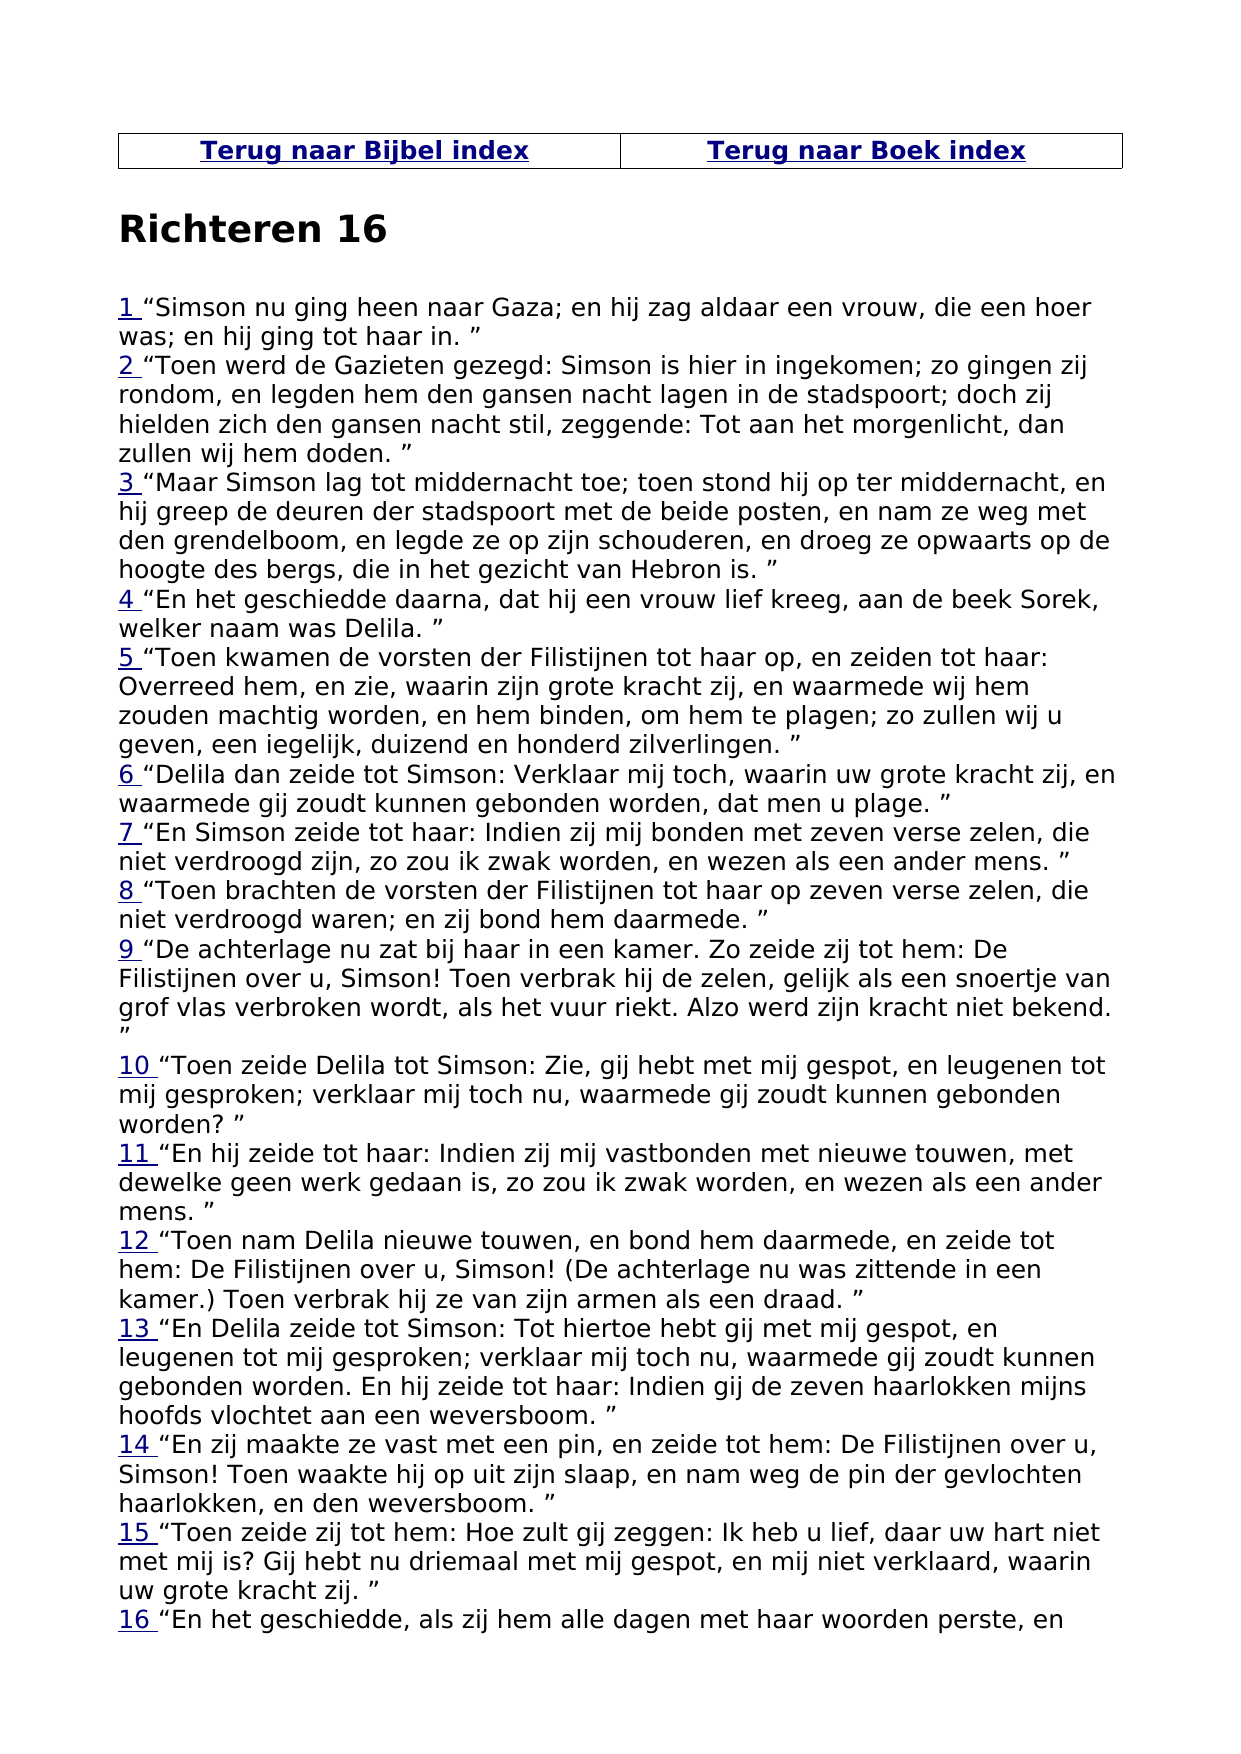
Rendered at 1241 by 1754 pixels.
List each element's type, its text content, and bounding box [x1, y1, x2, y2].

table_header Terug naar Bijbel index [119, 134, 620, 168]
text 1 “Simson nu ging heen naar Gaza; en hij zag aldaar een vrouw, die een hoer was; en hij ging tot haar in. ” 2 “Toen werd de Gazieten gezegd: Simson is hier in ingekomen; zo gingen zij rondom, en legden hem den gansen nacht lagen in de stadspoort; doch zij hielden zich den gansen nacht stil, zeggende: Tot aan het morgenlicht, dan zullen wij hem doden. ” 3 “Maar Simson lag tot middernacht toe; toen stond hij op ter middernacht, en hij greep de deuren der stadspoort met de beide posten, en nam ze weg met den grendelboom, en legde ze op zijn schouderen, en droeg ze opwaarts op de hoogte des bergs, die in het gezicht van Hebron is. ” 4 “En het geschiedde daarna, dat hij een vrouw lief kreeg, aan de beek Sorek, welker naam was Delila. ” 5 “Toen kwamen de vorsten der Filistijnen tot haar op, en zeiden tot haar: Overreed hem, en zie, waarin zijn grote kracht zij, en waarmede wij hem zouden machtig worden, en hem binden, om hem te plagen; zo zullen wij u geven, een iegelijk, duizend en honderd zilverlingen. ” 6 “Delila dan zeide tot Simson: Verklaar mij toch, waarin uw grote kracht zij, en waarmede gij zoudt kunnen gebonden worden, dat men u plage. ” 7 “En Simson zeide tot haar: Indien zij mij bonden met zeven verse zelen, die niet verdroogd zijn, zo zou ik zwak worden, en wezen als een ander mens. ” 8 “Toen brachten de vorsten der Filistijnen tot haar op zeven verse zelen, die niet verdroogd waren; en zij bond hem daarmede. ” 9 “De achterlage nu zat bij haar in een kamer. Zo zeide zij tot hem: De Filistijnen over u, Simson! Toen verbrak hij de zelen, gelijk als een snoertje van grof vlas verbroken wordt, als het vuur riekt. Alzo werd zijn kracht niet bekend. ” 10 “Toen zeide Delila tot Simson: Zie, gij hebt met mij gespot, en leugenen tot mij gesproken; verklaar mij toch nu, waarmede gij zoudt kunnen gebonden worden? ” 11 “En hij zeide tot haar: Indien zij mij vastbonden met nieuwe touwen, met dewelke geen werk gedaan is, zo zou ik zwak worden, en wezen als een ander mens. ” 12 “Toen nam Delila nieuwe touwen, en bond hem daarmede, en zeide tot hem: De Filistijnen over u, Simson! (De achterlage nu was zittende in een kamer.) Toen verbrak hij ze van zijn armen als een draad. ” 13 “En Delila zeide tot Simson: Tot hiertoe hebt gij met mij gespot, en leugenen tot mij gesproken; verklaar mij toch nu, waarmede gij zoudt kunnen gebonden worden. En hij zeide tot haar: Indien gij de zeven haarlokken mijns hoofds vlochtet aan een weversboom. ” 14 “En zij maakte ze vast met een pin, en zeide tot hem: De Filistijnen over u, Simson! Toen waakte hij op uit zijn slaap, en nam weg de pin der gevlochten haarlokken, en den weversboom. ” 15 “Toen zeide zij tot hem: Hoe zult gij zeggen: Ik heb u lief, daar uw hart niet met mij is? Gij hebt nu driemaal met mij gespot, en mij niet verklaard, waarin uw grote kracht zij. ” 16 “En het geschiedde, als zij hem alle dagen met haar woorden perste, en [118, 264, 1122, 1635]
table_header Terug naar Boek index [621, 134, 1122, 168]
subtitle Richteren 16 [118, 208, 1122, 252]
